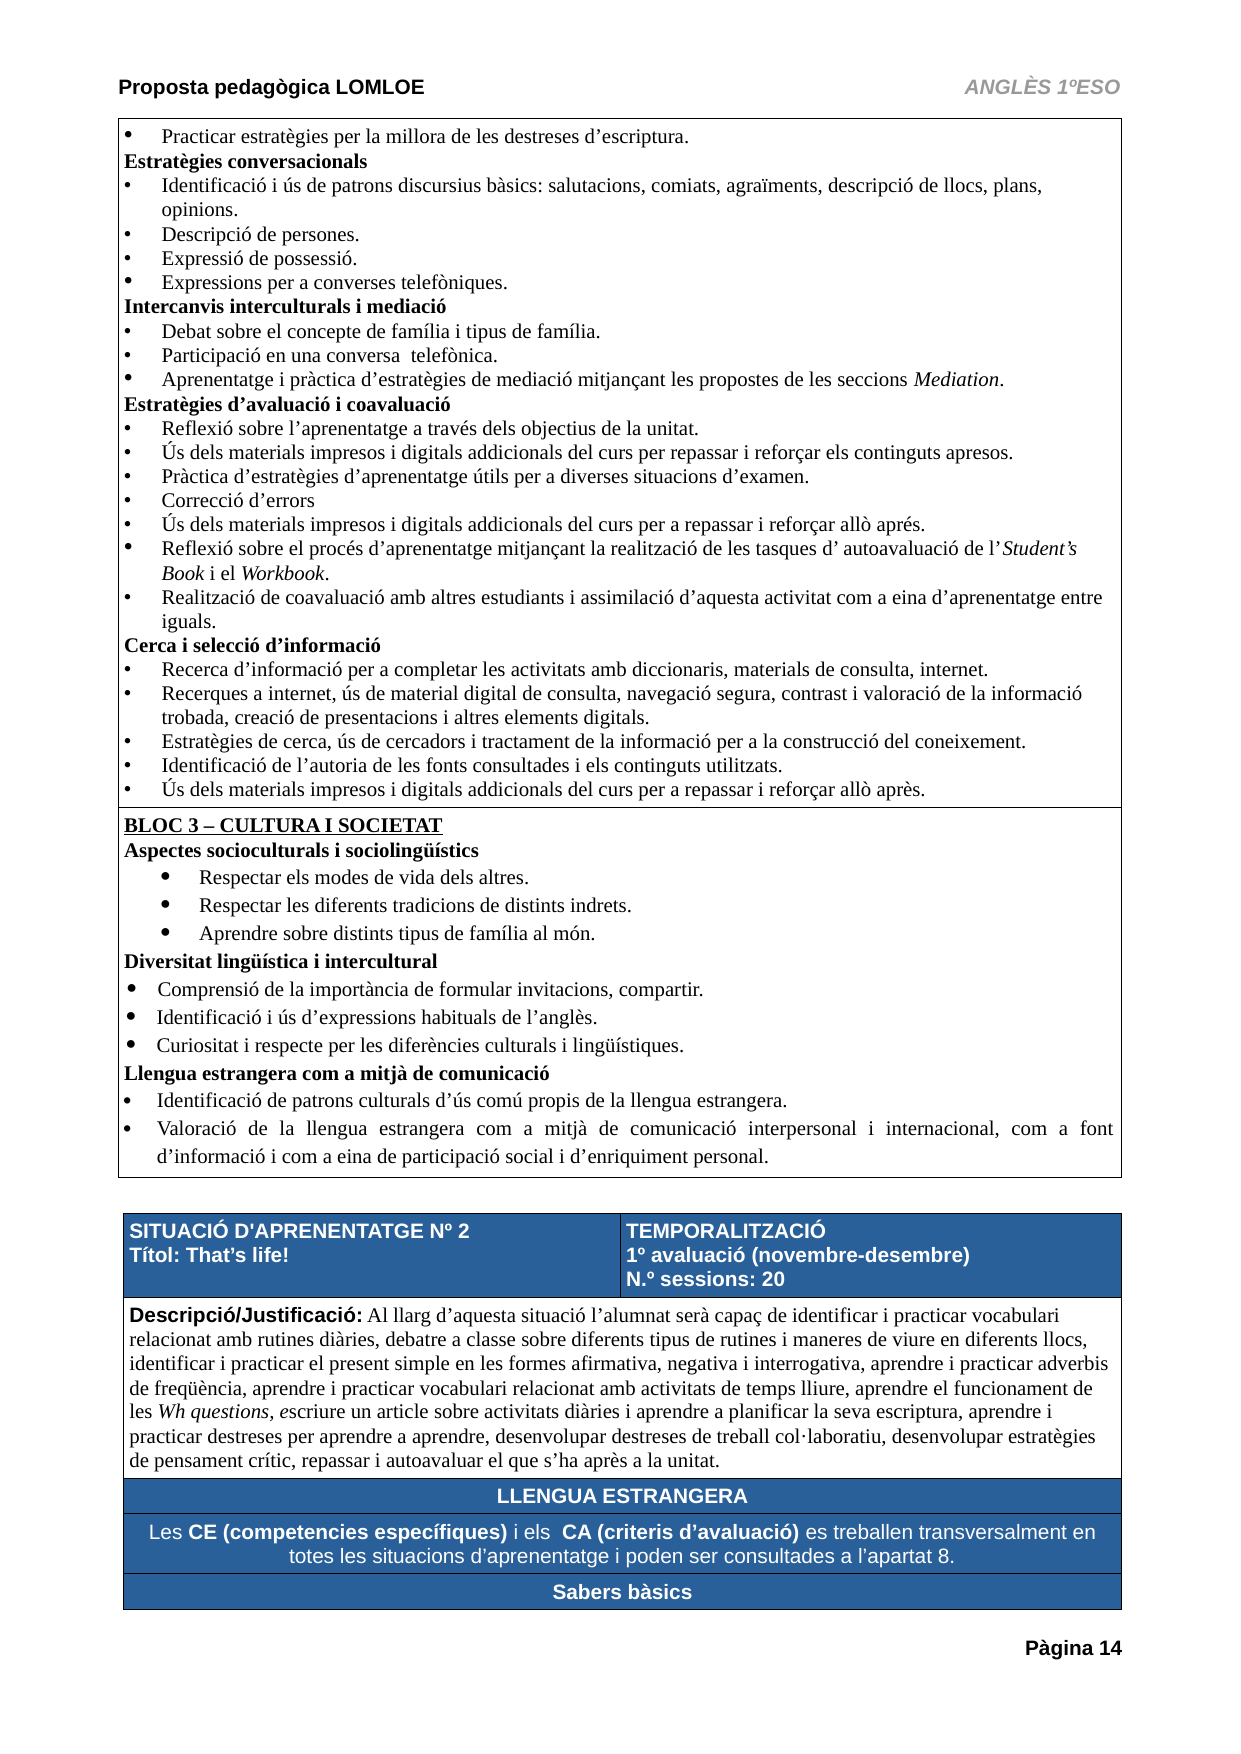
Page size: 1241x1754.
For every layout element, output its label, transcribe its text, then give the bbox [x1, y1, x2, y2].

table_cell BLOC 3 – CULTURA I SOCIETAT Aspectes socioculturals i sociolingüístics Respectar els modes de vida dels altres. Respectar les diferents tradicions de distints indrets. Aprendre sobre distints tipus de família al món. Diversitat lingüística i intercultural Comprensió de la importància de formular invitacions, compartir. Identificació i ús d’expressions habituals de l’anglès. Curiositat i respecte per les diferències culturals i lingüístiques. Llengua estrangera com a mitjà de comunicació Identificació de patrons culturals d’ús comú propis de la llengua estrangera. Valoració de la llengua estrangera com a mitjà de comunicació interpersonal i internacional, com a font d’informació i com a eina de participació social i d’enriquiment personal. [119, 808, 1121, 1177]
table_header SITUACIÓ D'APRENENTATGE Nº 2 Títol: That’s life! [124, 1214, 620, 1297]
table_header TEMPORALITZACIÓ 1º avaluació (novembre-desembre) N.º sessions: 20 [621, 1214, 1121, 1297]
table_cell LLENGUA ESTRANGERA [124, 1479, 1121, 1513]
table_cell BLOC 1 – LLENGUA I ÚS Funcions comunicatives Inici i manteniment de relacions personals i socials. Descripció de qualitats físiques i abstractes de persones, objectes, llocs i activitats. Petició i oferiment d’informació, indicacions, opinions i punts de vista, consells, advertències i avisos. Expressió de la voluntat, la intenció, la decisió, la promesa, l’ordre, l’autorització i la prohibició. Establiment i manteniment de la comunicació i organització del discurs. Unitats lingüístiques Have got: affirmative and negative Posessive ’s Have got: questions Expressions i lèxic Family Describing people Patrons sonors, accentuals i rítmics: Identificar i practicar la pronunciació de vocabulari relacionat amb la família. Identificar i practicar la pronunciació de vocabulari per descriure persones. Convencions ortogràfiques: Identificar l’escriptura de vocabulari relacionat amb la família i la descripció de persones. Practicar l’escriptura i el vocabulari relacionat amb la família i la descripció de persones. Models contextuals i gèneres discursius Un vídeo Un email. Un text informatiu Una pàgina web. Converses Reflexió sobre la llengua Comparació i identificació de similituds i diferències entre les diferents llengües durant el procés d’aprenentatge realitzant les activitats de la unitat. BLOC 2 – ESTRATÈGIES COMUNICATIVES Estratègies de comprensió oral Escoltar i identificar vocabulari relacionat amb la família Identificar i practicar l’ús de la forma afirmativa i negativa de have got Identificar i practicar l’ús del possessiu ‘s. Escoltar una conversa i identificar el llenguatge de la unitat Identificar i aprendre vocabulari per descriure persones Identificar l’ús de la forma interrogativa de have got Veure un vídeo on es descriuen persones i es fan preguntes Veure un vídeo on s’usen expressions habituals Practicar estratègies per a la millora de les destreses d’escolta Estratègies de comprensió lectora Identificar vocabulari relacionat amb la família Llegir una pàgina web sobre una família d’acròbates, entendre’l i identificar el llenguatge de la unitat Identificar l’ús de la forma afirmativa i negativa de have got. Identificar l’ús del possessiu ‘s. Identificar i aprendre vocabulari per descriure persones Identificar l’ús de la forma interrogativa de have got Practicar una conversa telefònica Llegir un email informal amb informació personal Practicar estratègies per a la millora de les destreses de lectura Estratègies de producció oral Practicar vocabulari relacionat amb la família. Debatre el concepte de família i tipus de família. Practicar l’ús de la forma afirmativa i negativa de have got Practicar l’ús del possessiu ‘s. Aprendre i practicar vocabulari per descriure persones. Practicar l’ús de la forma interrogativa de have got Aprendre i practicar destreses per aprendre a aprendre Desenvolupar destreses de treball col·laboratiu Desenvolupar estratègies de pensament crític Practicar estratègies per a la millora de les destreses de speaking Estratègies de producció escrita Practicar vocabulari relacionat amb la família. Practicar l’ús de la forma afirmativa i negativa de have got. Practicar l’ús del possessiu ‘s. Practicar la descripció de persones. Practicar l’ús de la forma interrogativa de have got. Escriure un email informal i aprendre a planificar la tasca. Aprendre i practicar destreses per aprendre a aprendre. Desenvolupar destreses de treball col·laboratiu. Desenvolupar estratègies de pensament crític. Practicar estratègies per la millora de les destreses d’escriptura. Estratègies conversacionals Identificació i ús de patrons discursius bàsics: salutacions, comiats, agraïments, descripció de llocs, plans, opinions. Descripció de persones. Expressió de possessió. Expressions per a converses telefòniques. Intercanvis interculturals i mediació Debat sobre el concepte de família i tipus de família. Participació en una conversa telefònica. Aprenentatge i pràctica d’estratègies de mediació mitjançant les propostes de les seccions Mediation. Estratègies d’avaluació i coavaluació Reflexió sobre l’aprenentatge a través dels objectius de la unitat. Ús dels materials impresos i digitals addicionals del curs per repassar i reforçar els continguts apresos. Pràctica d’estratègies d’aprenentatge útils per a diverses situacions d’examen. Correcció d’errors Ús dels materials impresos i digitals addicionals del curs per a repassar i reforçar allò aprés. Reflexió sobre el procés d’aprenentatge mitjançant la realització de les tasques d’ autoavaluació de l’Student’s Book i el Workbook. Realització de coavaluació amb altres estudiants i assimilació d’aquesta activitat com a eina d’aprenentatge entre iguals. Cerca i selecció d’informació Recerca d’informació per a completar les activitats amb diccionaris, materials de consulta, internet. Recerques a internet, ús de material digital de consulta, navegació segura, contrast i valoració de la informació trobada, creació de presentacions i altres elements digitals. Estratègies de cerca, ús de cercadors i tractament de la informació per a la construcció del coneixement. Identificació de l’autoria de les fonts consultades i els continguts utilitzats. Ús dels materials impresos i digitals addicionals del curs per a repassar i reforçar allò après. [119, 119, 1121, 807]
table_cell Sabers bàsics [124, 1574, 1121, 1609]
table_cell Les CE (competencies específiques) i els CA (criteris d’avaluació) es treballen transversalment en totes les situacions d’aprenentatge i poden ser consultades a l’apartat 8. [124, 1514, 1121, 1573]
table_cell Descripció/Justificació: Al llarg d’aquesta situació l’alumnat serà capaç de identificar i practicar vocabulari relacionat amb rutines diàries, debatre a classe sobre diferents tipus de rutines i maneres de viure en diferents llocs, identificar i practicar el present simple en les formes afirmativa, negativa i interrogativa, aprendre i practicar adverbis de freqüència, aprendre i practicar vocabulari relacionat amb activitats de temps lliure, aprendre el funcionament de les Wh questions, escriure un article sobre activitats diàries i aprendre a planificar la seva escriptura, aprendre i practicar destreses per aprendre a aprendre, desenvolupar destreses de treball col·laboratiu, desenvolupar estratègies de pensament crític, repassar i autoavaluar el que s’ha après a la unitat. [124, 1298, 1121, 1477]
